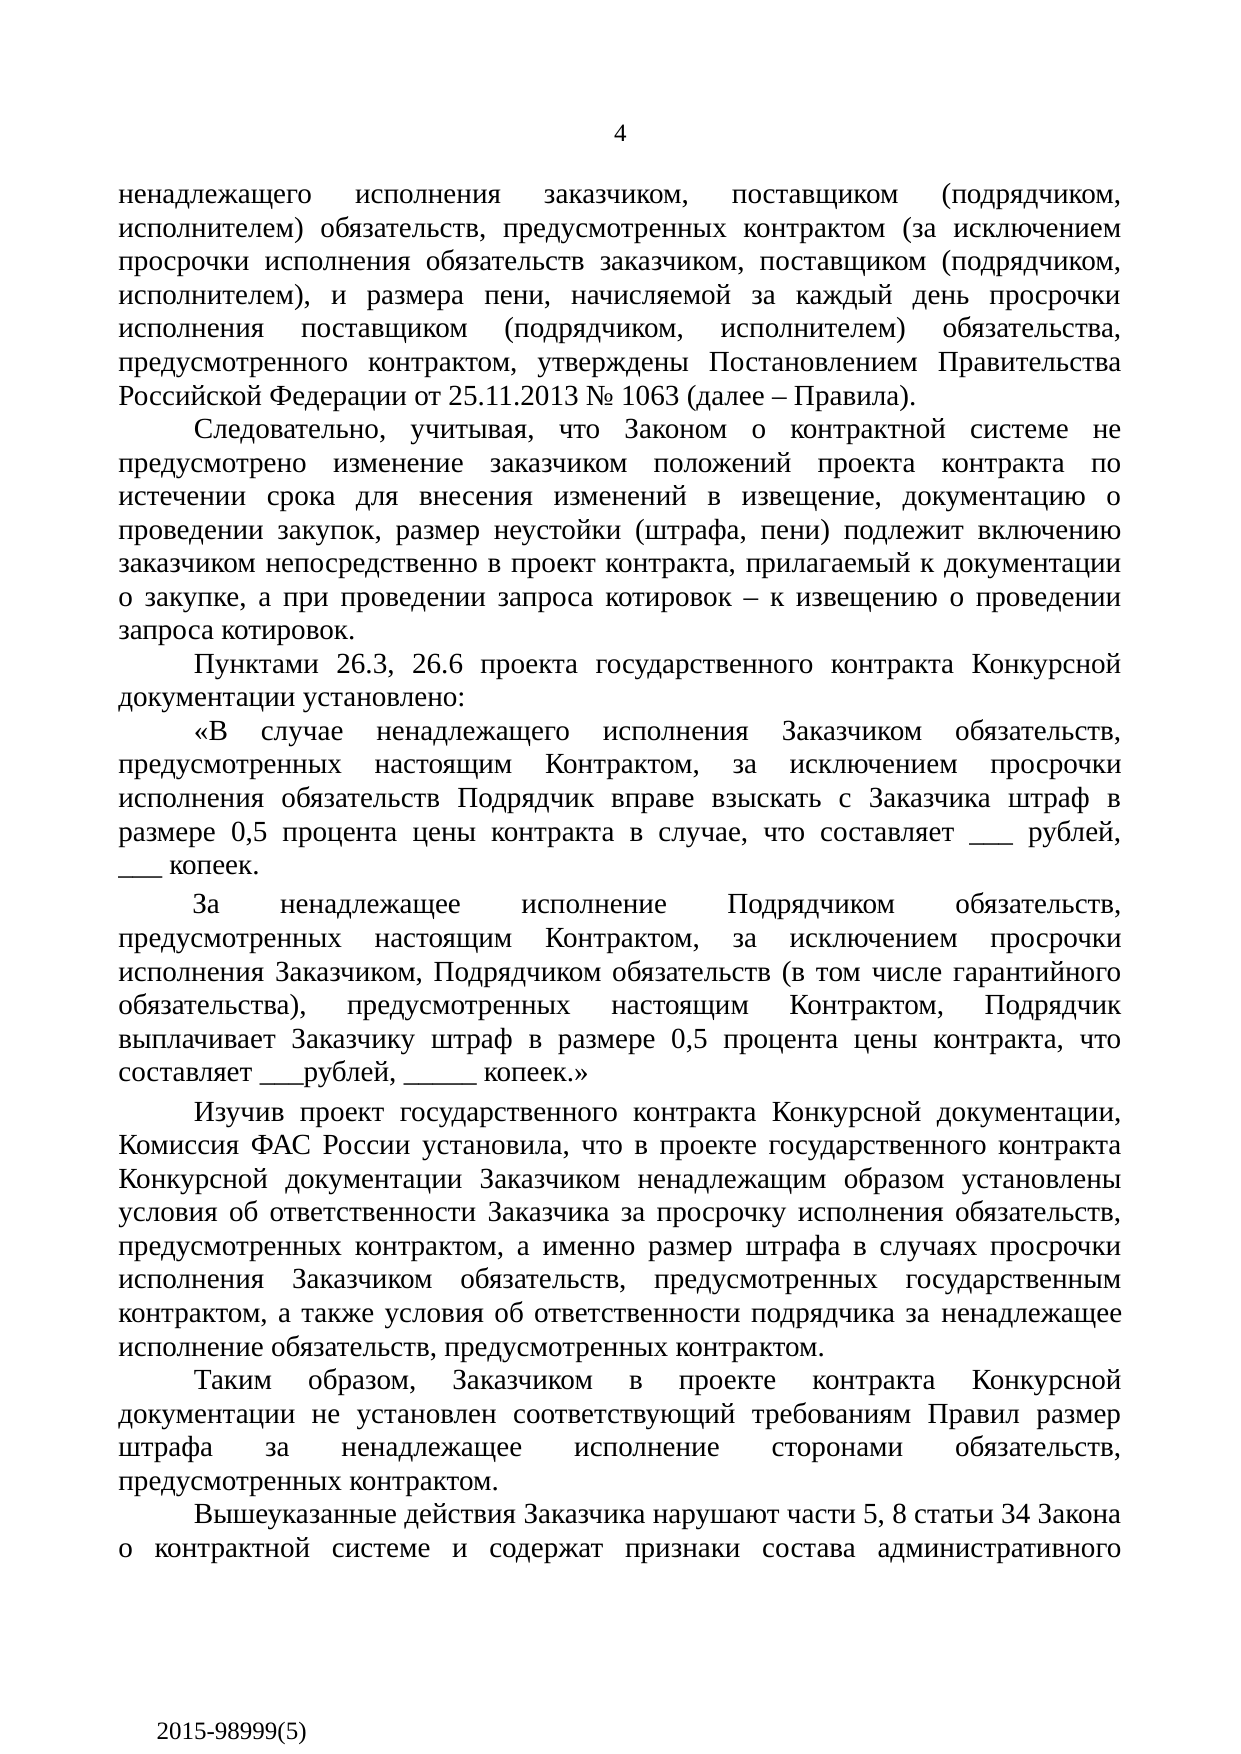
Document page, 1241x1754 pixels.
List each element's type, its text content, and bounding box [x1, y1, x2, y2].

text Изучив проект государственного контракта Конкурсной документации, Комиссия ФАС России установила, что в проекте государственного контракта Конкурсной документации Заказчиком ненадлежащим образом установлены условия об ответственности Заказчика за просрочку исполнения обязательств, предусмотренных контрактом, а именно размер штрафа в случаях просрочки исполнения Заказчиком обязательств, предусмотренных государственным контрактом, а также условия об ответственности подрядчика за ненадлежащее исполнение обязательств, предусмотренных контрактом. [118, 1094, 1122, 1362]
text За ненадлежащее исполнение Подрядчиком обязательств, предусмотренных настоящим Контрактом, за исключением просрочки исполнения Заказчиком, Подрядчиком обязательств (в том числе гарантийного обязательства), предусмотренных настоящим Контрактом, Подрядчик выплачивает Заказчику штраф в размере 0,5 процента цены контракта, что составляет ___рублей, _____ копеек.» [118, 887, 1122, 1088]
text Вышеуказанные действия Заказчика нарушают части 5, 8 статьи 34 Закона о контрактной системе и содержат признаки состава административного [118, 1496, 1122, 1563]
text Таким образом, Заказчиком в проекте контракта Конкурсной документации не установлен соответствующий требованиям Правил размер штрафа за ненадлежащее исполнение сторонами обязательств, предусмотренных контрактом. [118, 1362, 1122, 1496]
text «В случае ненадлежащего исполнения Заказчиком обязательств, предусмотренных настоящим Контрактом, за исключением просрочки исполнения обязательств Подрядчик вправе взыскать с Заказчика штраф в размере 0,5 процента цены контракта в случае, что составляет ___ рублей, ___ копеек. [118, 713, 1122, 881]
text Пунктами 26.3, 26.6 проекта государственного контракта Конкурсной документации установлено: [118, 646, 1122, 713]
text Следовательно, учитывая, что Законом о контрактной системе не предусмотрено изменение заказчиком положений проекта контракта по истечении срока для внесения изменений в извещение, документацию о проведении закупок, размер неустойки (штрафа, пени) подлежит включению заказчиком непосредственно в проект контракта, прилагаемый к документации о закупке, а при проведении запроса котировок – к извещению о проведении запроса котировок. [118, 411, 1122, 646]
text ненадлежащего исполнения заказчиком, поставщиком (подрядчиком, исполнителем) обязательств, предусмотренных контрактом (за исключением просрочки исполнения обязательств заказчиком, поставщиком (подрядчиком, исполнителем), и размера пени, начисляемой за каждый день просрочки исполнения поставщиком (подрядчиком, исполнителем) обязательства, предусмотренного контрактом, утверждены Постановлением Правительства Российской Федерации от 25.11.2013 № 1063 (далее – Правила). [118, 176, 1122, 411]
